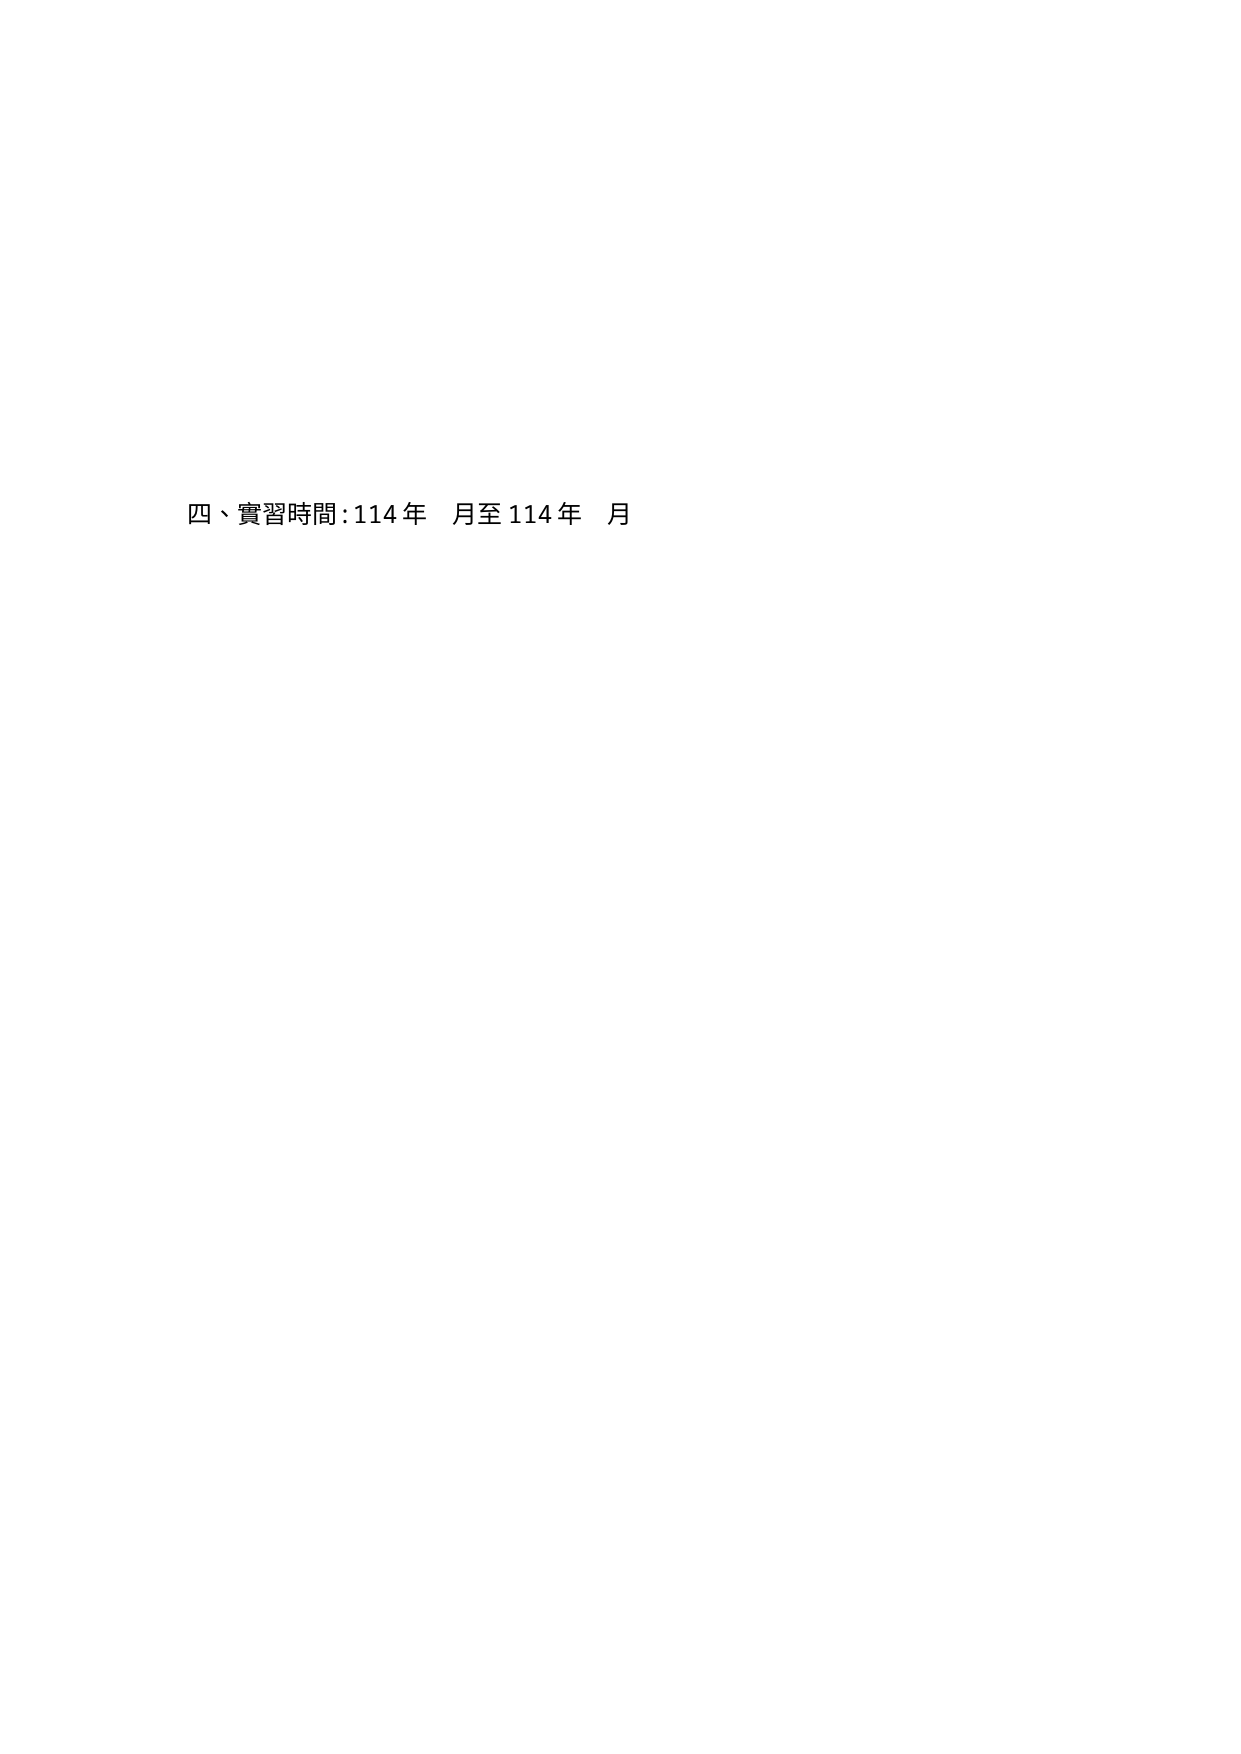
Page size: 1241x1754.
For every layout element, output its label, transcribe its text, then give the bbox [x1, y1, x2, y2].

text 四、實習時間:114年 月至114年 月 [187, 471, 1053, 533]
